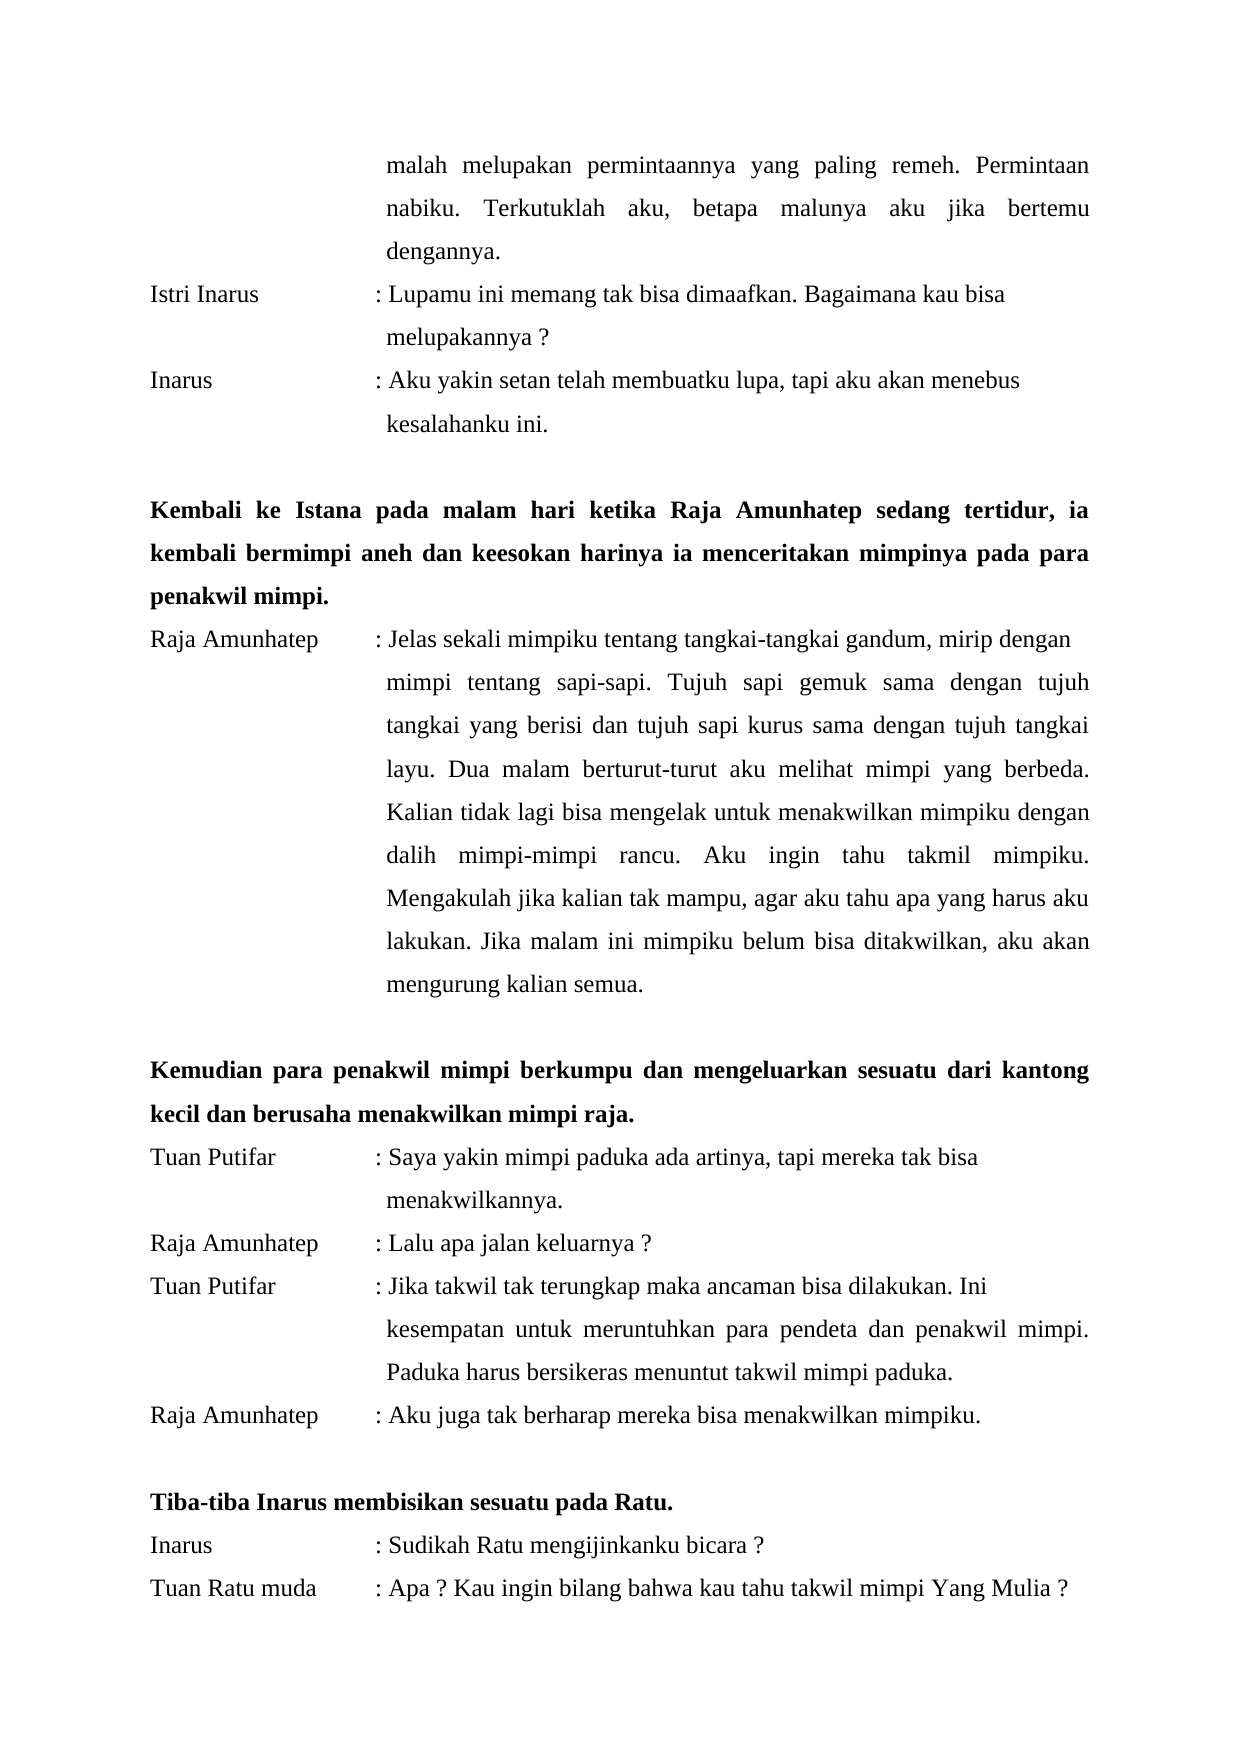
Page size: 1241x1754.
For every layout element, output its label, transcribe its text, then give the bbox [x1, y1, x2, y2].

text Raja Amunhatep : Lalu apa jalan keluarnya ? [150, 1228, 1090, 1257]
text Tuan Putifar : Jika takwil tak terungkap maka ancaman bisa dilakukan. Ini [150, 1271, 1090, 1300]
text mimpi tentang sapi-sapi. Tujuh sapi gemuk sama dengan tujuh tangkai yang berisi dan tujuh sapi kurus sama dengan tujuh tangkai layu. Dua malam berturut-turut aku melihat mimpi yang berbeda. Kalian tidak lagi bisa mengelak untuk menakwilkan mimpiku dengan dalih mimpi-mimpi rancu. Aku ingin tahu takmil mimpiku. Mengakulah jika kalian tak mampu, agar aku tahu apa yang harus aku lakukan. Jika malam ini mimpiku belum bisa ditakwilkan, aku akan mengurung kalian semua. [386, 667, 1090, 998]
text kesalahanku ini. [386, 409, 1090, 437]
text kesempatan untuk meruntuhkan para pendeta dan penakwil mimpi. Paduka harus bersikeras menuntut takwil mimpi paduka. [386, 1314, 1090, 1386]
text Inarus : Sudikah Ratu mengijinkanku bicara ? [150, 1530, 1090, 1559]
text Tuan Putifar : Saya yakin mimpi paduka ada artinya, tapi mereka tak bisa [150, 1142, 1090, 1171]
text Istri Inarus : Lupamu ini memang tak bisa dimaafkan. Bagaimana kau bisa [150, 279, 1090, 308]
text Raja Amunhatep : Aku juga tak berharap mereka bisa menakwilkan mimpiku. [150, 1401, 1090, 1429]
text melupakannya ? [386, 322, 1090, 351]
text malah melupakan permintaannya yang paling remeh. Permintaan nabiku. Terkutuklah aku, betapa malunya aku jika bertemu dengannya. [386, 150, 1090, 265]
text Tuan Ratu muda : Apa ? Kau ingin bilang bahwa kau tahu takwil mimpi Yang Mulia ? [150, 1573, 1090, 1602]
text menakwilkannya. [386, 1185, 1090, 1214]
text Raja Amunhatep : Jelas sekali mimpiku tentang tangkai-tangkai gandum, mirip dengan [150, 624, 1090, 653]
text Kembali ke Istana pada malam hari ketika Raja Amunhatep sedang tertidur, ia kembali bermimpi aneh dan keesokan harinya ia menceritakan mimpinya pada para penakwil mimpi. [150, 495, 1090, 610]
text Inarus : Aku yakin setan telah membuatku lupa, tapi aku akan menebus [150, 366, 1090, 394]
text Kemudian para penakwil mimpi berkumpu dan mengeluarkan sesuatu dari kantong kecil dan berusaha menakwilkan mimpi raja. [150, 1056, 1090, 1127]
text Tiba-tiba Inarus membisikan sesuatu pada Ratu. [150, 1487, 1090, 1516]
